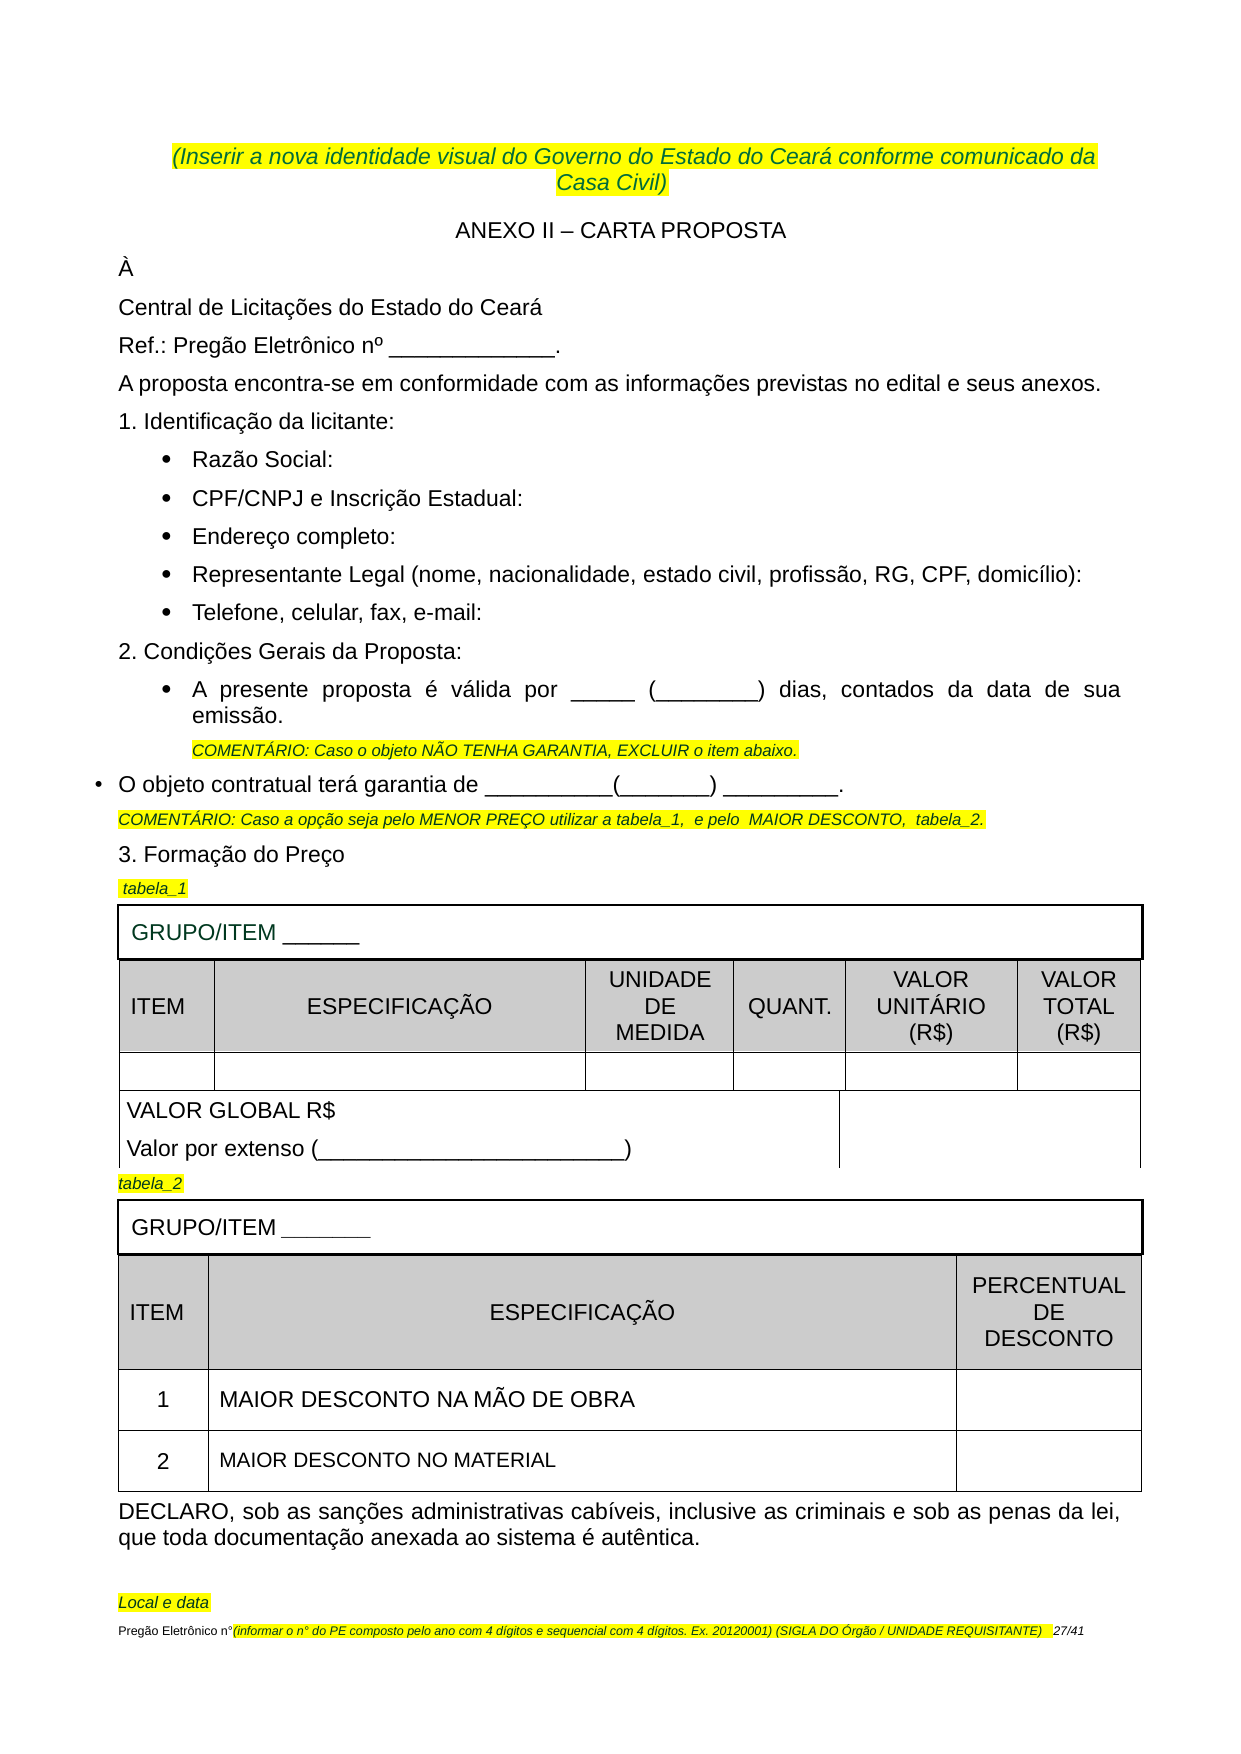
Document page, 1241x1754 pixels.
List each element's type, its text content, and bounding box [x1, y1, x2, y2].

text Central de Licitações do Estado do Ceará [118, 293, 1078, 320]
text DECLARO, sob as sanções administrativas cabíveis, inclusive as criminais e sob as penas da lei, que toda documentação anexada ao sistema é autêntica. [118, 1498, 1122, 1550]
table_cell [586, 1053, 733, 1090]
table_cell VALOR GLOBAL R$ Valor por extenso (________________________) [120, 1091, 839, 1168]
table_header VALOR TOTAL (R$) [1018, 961, 1140, 1051]
table_cell MAIOR DESCONTO NO MATERIAL [209, 1431, 956, 1491]
table_header QUANT. [734, 961, 845, 1051]
list Endereço completo: [162, 523, 1122, 549]
list COMENTÁRIO: Caso o objeto NÃO TENHA GARANTIA, EXCLUIR o item abaixo. [162, 740, 1122, 759]
text tabela_2 [118, 1174, 1122, 1193]
table_cell [957, 1431, 1141, 1491]
table_header ITEM [120, 961, 214, 1051]
table_cell MAIOR DESCONTO NA MÃO DE OBRA [209, 1370, 956, 1430]
text tabela_1 [118, 879, 1122, 898]
list Representante Legal (nome, nacionalidade, estado civil, profissão, RG, CPF, domicílio): [162, 561, 1122, 587]
table_cell [734, 1053, 845, 1090]
list Telefone, celular, fax, e-mail: [162, 599, 1122, 626]
table_header ESPECIFICAÇÃO [215, 961, 585, 1051]
table_header GRUPO/ITEM ______ [119, 906, 1141, 958]
list O objeto contratual terá garantia de __________(_______) _________. [94, 771, 1122, 798]
table_cell [957, 1370, 1141, 1430]
table_header GRUPO/ITEM _______ [119, 1201, 1141, 1253]
table_header ESPECIFICAÇÃO [209, 1256, 956, 1369]
table_cell [846, 1053, 1017, 1090]
table_cell 1 [119, 1370, 208, 1430]
text ANEXO II – CARTA PROPOSTA [119, 217, 1122, 243]
table_cell 2 [119, 1431, 208, 1491]
text Ref.: Pregão Eletrônico nº _____________. [118, 332, 1078, 358]
text 3. Formação do Preço [118, 841, 1122, 867]
table_cell [840, 1091, 1140, 1168]
list A presente proposta é válida por _____ (________) dias, contados da data de sua emissão. [162, 676, 1122, 728]
list CPF/CNPJ e Inscrição Estadual: [162, 485, 1122, 511]
text 2. Condições Gerais da Proposta: [118, 638, 1122, 664]
table_header UNIDADE DE MEDIDA [586, 961, 733, 1051]
text A proposta encontra-se em conformidade com as informações previstas no edital e seus anexos. [118, 370, 1121, 396]
text COMENTÁRIO: Caso a opção seja pelo MENOR PREÇO utilizar a tabela_1, e pelo MAIOR DESCONTO, tabela_2. [118, 810, 1123, 829]
table_header ITEM [119, 1256, 208, 1369]
text À [118, 255, 1078, 282]
text 1. Identificação da licitante: [118, 408, 1122, 434]
table_header PERCENTUAL DE DESCONTO [957, 1256, 1141, 1369]
table_cell [120, 1053, 214, 1090]
table_cell [1018, 1053, 1140, 1090]
table_header VALOR UNITÁRIO (R$) [846, 961, 1017, 1051]
list Razão Social: [162, 446, 1122, 473]
text Local e data [118, 1593, 1122, 1612]
table_cell [215, 1053, 585, 1090]
